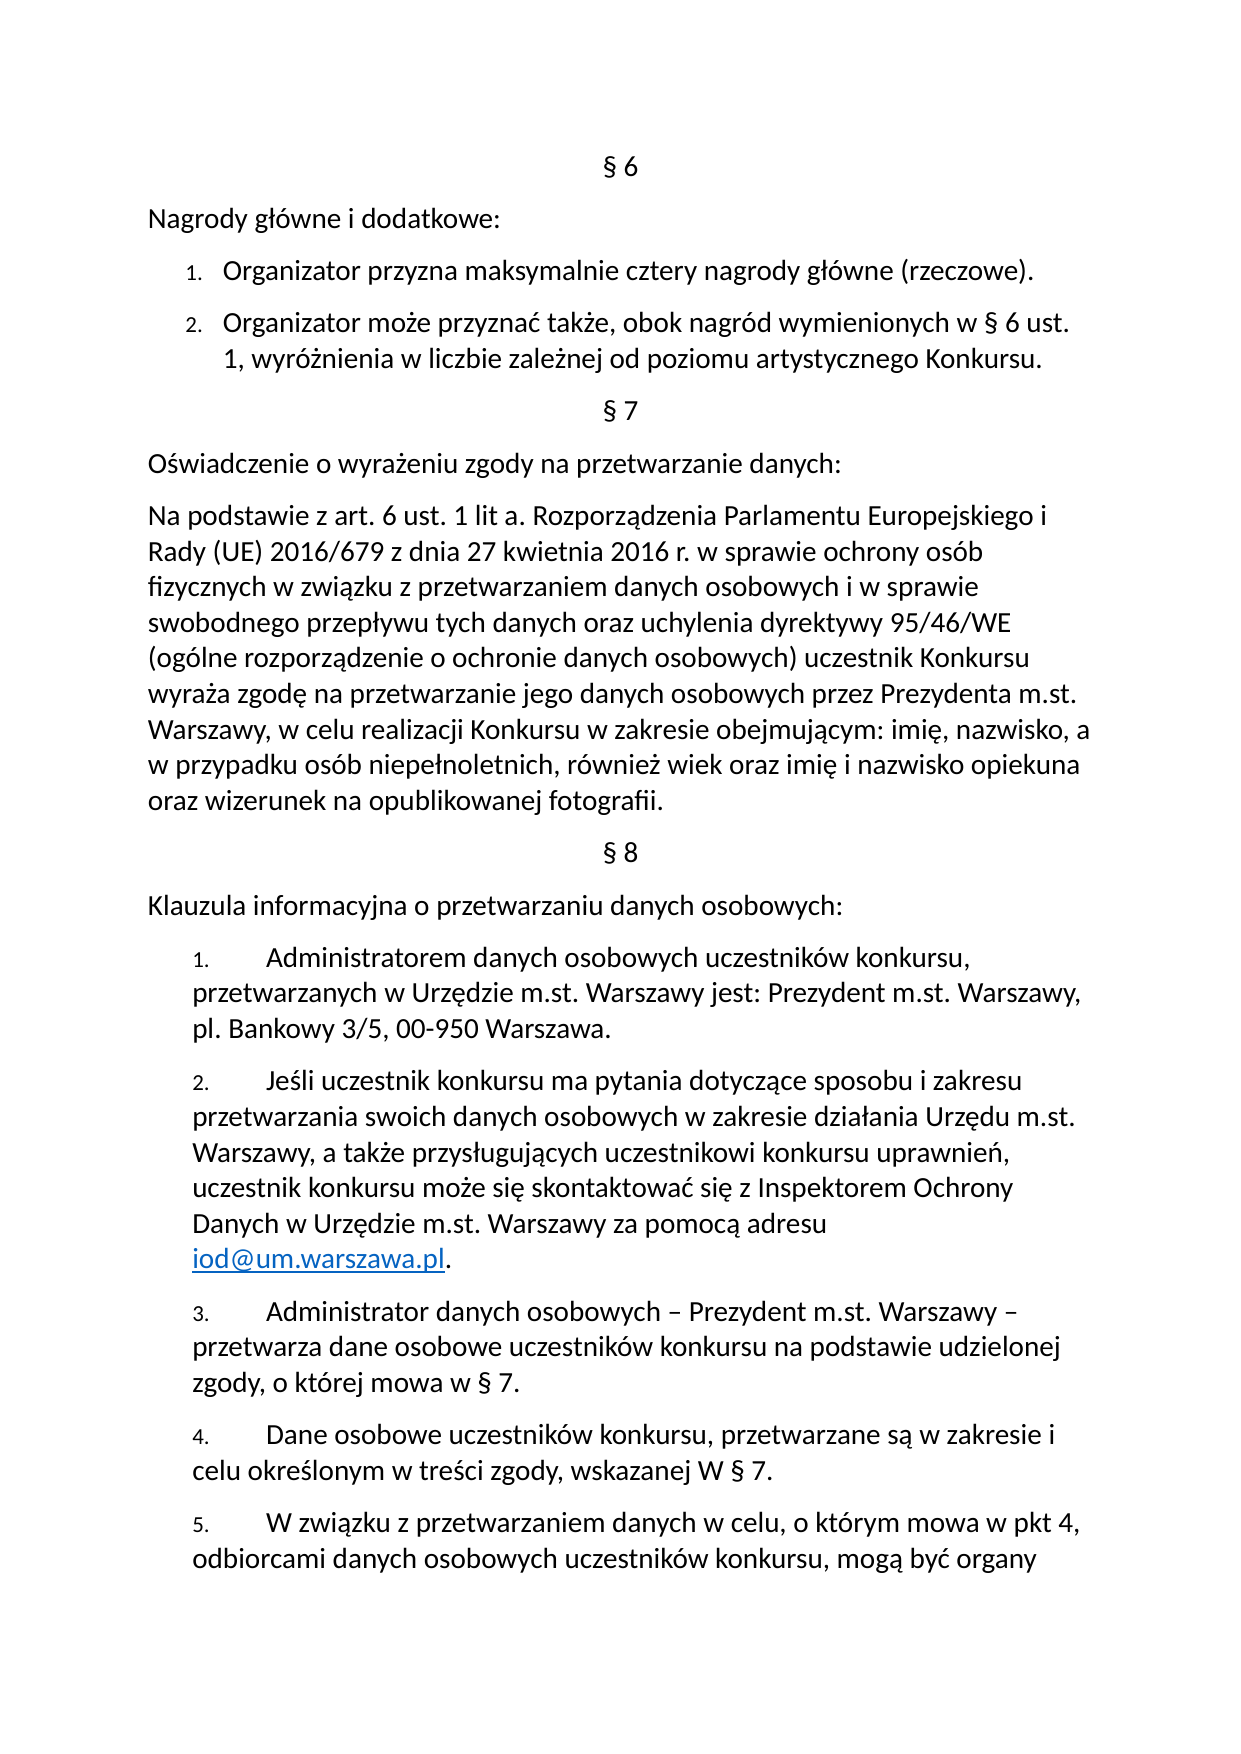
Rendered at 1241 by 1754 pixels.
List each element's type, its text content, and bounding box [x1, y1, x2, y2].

text Na podstawie z art. 6 ust. 1 lit a. Rozporządzenia Parlamentu Europejskiego i Rady (UE) 2016/679 z dnia 27 kwietnia 2016 r. w sprawie ochrony osób fizycznych w związku z przetwarzaniem danych osobowych i w sprawie swobodnego przepływu tych danych oraz uchylenia dyrektywy 95/46/WE (ogólne rozporządzenie o ochronie danych osobowych) uczestnik Konkursu wyraża zgodę na przetwarzanie jego danych osobowych przez Prezydenta m.st. Warszawy, w celu realizacji Konkursu w zakresie obejmującym: imię, nazwisko, a w przypadku osób niepełnoletnich, również wiek oraz imię i nazwisko opiekuna oraz wizerunek na opublikowanej fotografii. [148, 497, 1093, 818]
list Organizator może przyznać także, obok nagród wymienionych w § 6 ust. 1, wyróżnienia w liczbie zależnej od poziomu artystycznego Konkursu. [185, 304, 1093, 376]
text § 7 [148, 392, 1093, 428]
list W związku z przetwarzaniem danych w celu, o którym mowa w pkt 4, odbiorcami danych osobowych uczestników konkursu, mogą być organy władzy publicznej oraz podmioty wykonujące zadania publiczne lub działające na zlecenie organów władzy publicznej, w zakresie i w celach, które wynikają z przepisów powszechnie obowiązującego prawa. [192, 1504, 1093, 1576]
list Administrator danych osobowych – Prezydent m.st. Warszawy – przetwarza dane osobowe uczestników konkursu na podstawie udzielonej zgody, o której mowa w § 7. [192, 1293, 1093, 1400]
text § 8 [148, 834, 1093, 870]
text Nagrody główne i dodatkowe: [148, 200, 1093, 236]
text Oświadczenie o wyrażeniu zgody na przetwarzanie danych: [148, 445, 1093, 480]
list Jeśli uczestnik konkursu ma pytania dotyczące sposobu i zakresu przetwarzania swoich danych osobowych w zakresie działania Urzędu m.st. Warszawy, a także przysługujących uczestnikowi konkursu uprawnień, uczestnik konkursu może się skontaktować się z Inspektorem Ochrony Danych w Urzędzie m.st. Warszawy za pomocą adresu iod@um.warszawa.pl. [192, 1062, 1093, 1276]
list Dane osobowe uczestników konkursu, przetwarzane są w zakresie i celu określonym w treści zgody, wskazanej W § 7. [192, 1416, 1093, 1488]
text Klauzula informacyjna o przetwarzaniu danych osobowych: [148, 887, 1093, 922]
list Organizator przyzna maksymalnie cztery nagrody główne (rzeczowe). [185, 252, 1093, 288]
list Administratorem danych osobowych uczestników konkursu, przetwarzanych w Urzędzie m.st. Warszawy jest: Prezydent m.st. Warszawy, pl. Bankowy 3/5, 00-950 Warszawa. [192, 939, 1093, 1046]
text § 6 [148, 148, 1093, 183]
